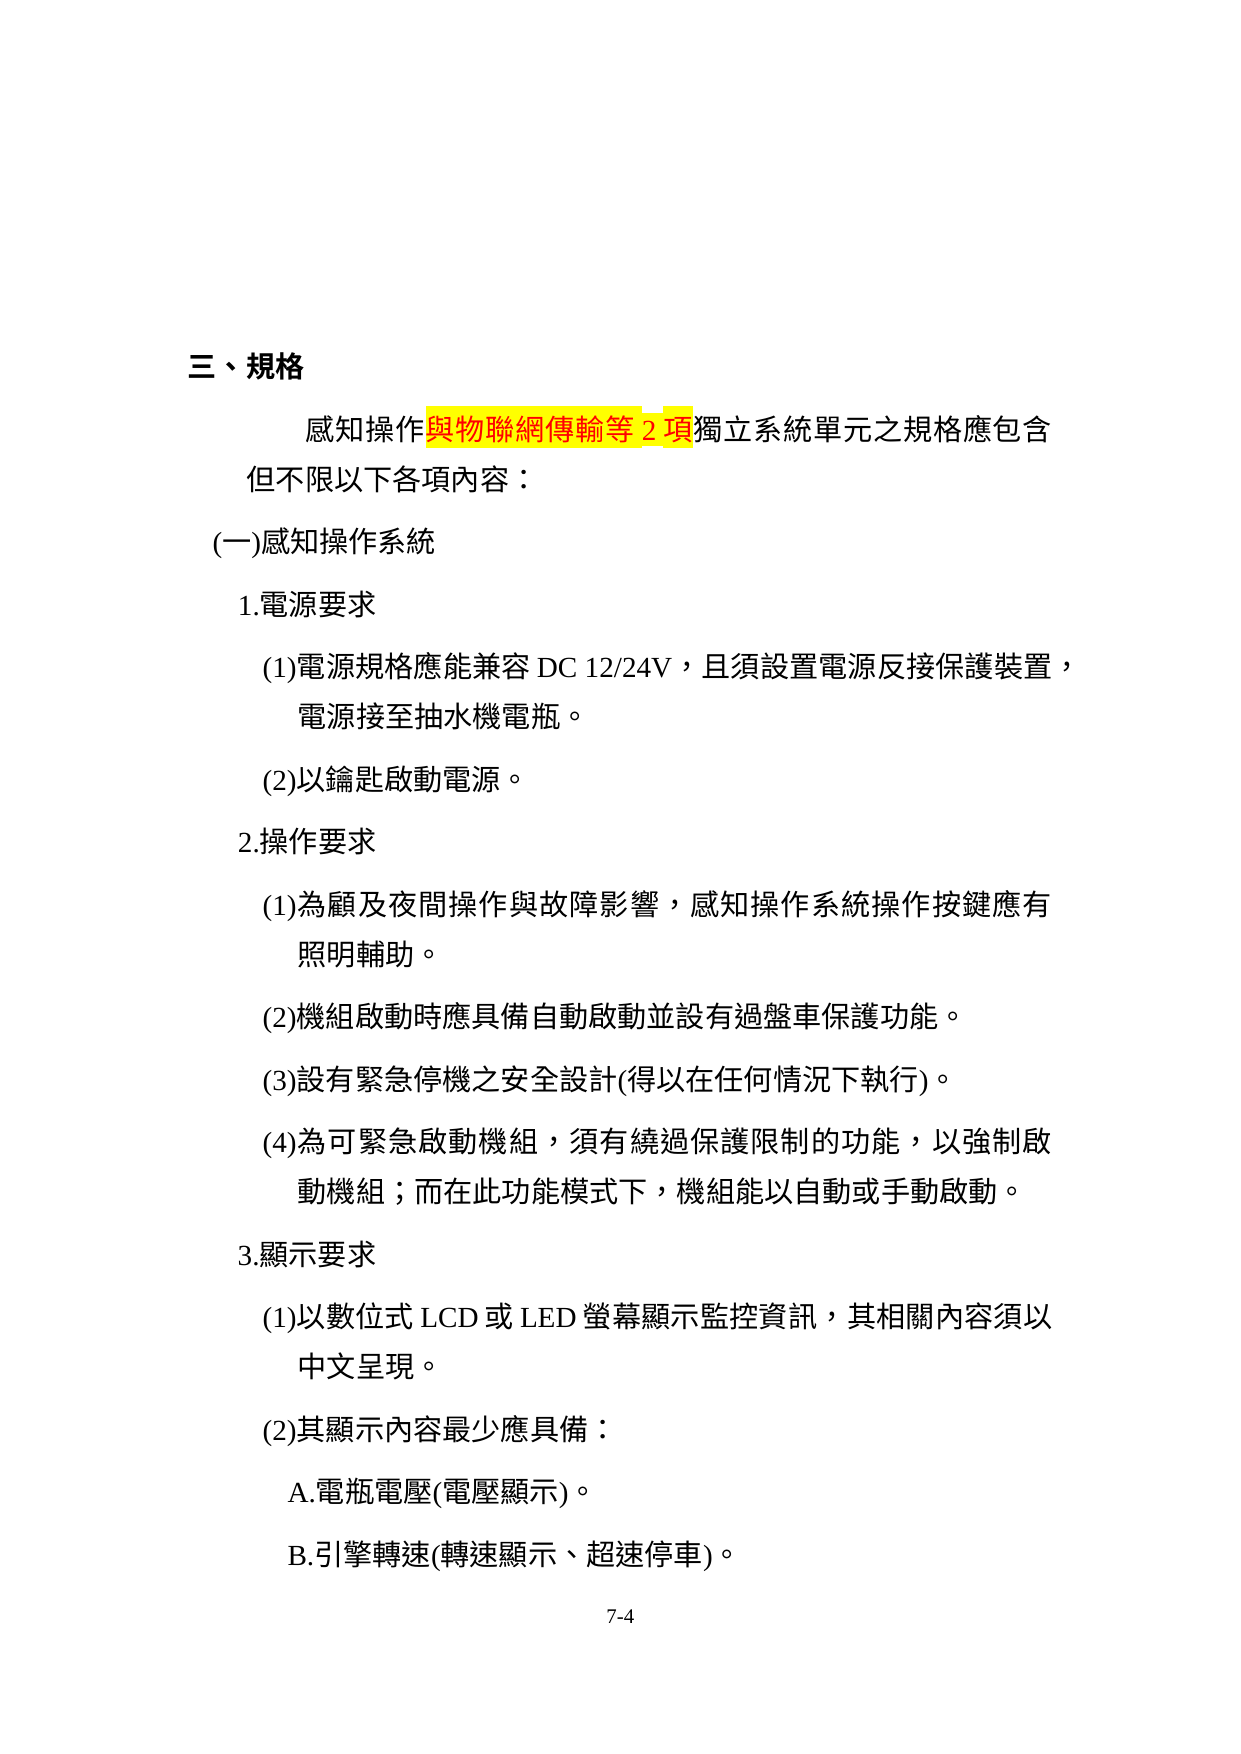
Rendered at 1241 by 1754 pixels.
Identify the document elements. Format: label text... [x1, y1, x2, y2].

text (1)以數位式LCD或LED螢幕顯示監控資訊，其相關內容須以中文呈現。 [262, 1287, 1053, 1387]
text A.電瓶電壓(電壓顯示)。 [287, 1462, 1053, 1512]
text 3.顯示要求 [237, 1225, 1053, 1275]
text (2)以鑰匙啟動電源。 [262, 750, 1053, 800]
text (一)感知操作系統 [212, 512, 1053, 562]
text 2.操作要求 [238, 812, 1053, 862]
text (4)為可緊急啟動機組，須有繞過保護限制的功能，以強制啟動機組；而在此功能模式下，機組能以自動或手動啟動。 [262, 1112, 1053, 1212]
text (2)機組啟動時應具備自動啟動並設有過盤車保護功能。 [262, 987, 1053, 1037]
text 1.電源要求 [238, 575, 1053, 625]
text (3)設有緊急停機之安全設計(得以在任何情況下執行)。 [262, 1050, 1053, 1100]
subtitle 三、規格 [187, 337, 1053, 387]
text 感知操作與物聯網傳輸等2項獨立系統單元之規格應包含但不限以下各項內容： [246, 400, 1053, 500]
text (2)其顯示內容最少應具備： [262, 1400, 1053, 1450]
text (1)為顧及夜間操作與故障影響，感知操作系統操作按鍵應有照明輔助。 [262, 875, 1053, 975]
text B.引擎轉速(轉速顯示、超速停車)。 [287, 1525, 1053, 1575]
text (1)電源規格應能兼容DC 12/24V，且須設置電源反接保護裝置，電源接至抽水機電瓶。 [262, 637, 1053, 737]
